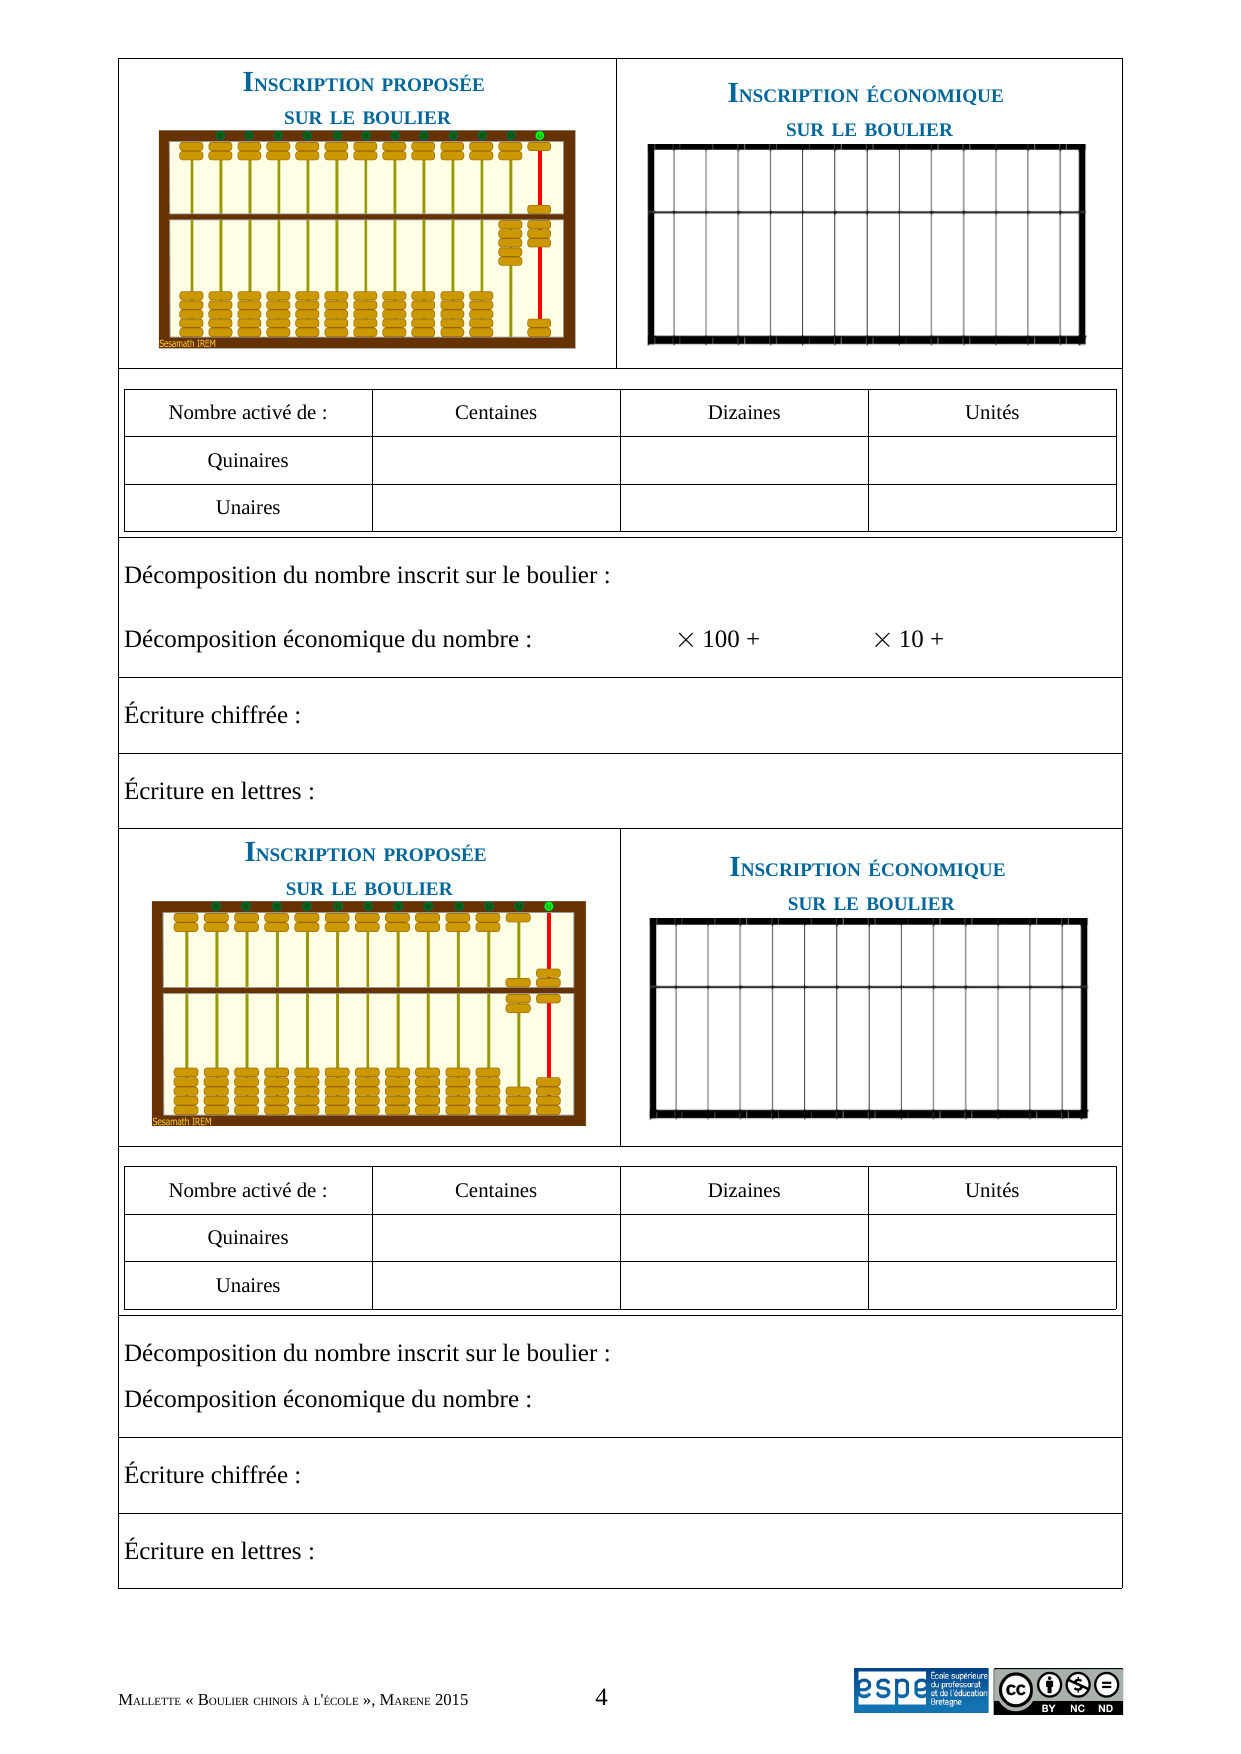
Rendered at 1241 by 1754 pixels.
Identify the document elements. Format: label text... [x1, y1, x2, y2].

table_cell Écriture chiffrée : [119, 678, 1122, 752]
table_cell [869, 437, 1116, 483]
table_cell [869, 485, 1116, 531]
table_cell [373, 1215, 620, 1261]
table_cell Quinaires [125, 437, 372, 483]
picture [642, 918, 1100, 1124]
table_cell Inscription proposée sur le boulier [119, 829, 620, 1146]
picture [993, 1668, 1124, 1715]
table_header Unités [869, 1167, 1116, 1213]
picture [987, 863, 991, 874]
table_cell Quinaires [125, 1215, 372, 1261]
table_header Nombre activé de : [125, 1167, 372, 1213]
table_cell Unaires [125, 1262, 372, 1308]
table_header Inscription proposée sur le boulier [119, 59, 616, 368]
picture [640, 144, 1098, 349]
table_cell [621, 437, 868, 483]
table_cell [621, 1215, 868, 1261]
table_header Dizaines [621, 390, 868, 436]
table_header Dizaines [621, 1167, 868, 1213]
picture [151, 901, 587, 1126]
table_cell [119, 369, 1122, 537]
picture [854, 1668, 989, 1713]
table_cell Écriture en lettres : [119, 754, 1122, 828]
table_header Nombre activé de : [125, 390, 372, 436]
table_cell [373, 485, 620, 531]
table_cell Décomposition du nombre inscrit sur le boulier : Décomposition économique du nombre :  100 +  10 + [119, 538, 1122, 677]
table_cell [869, 1215, 1116, 1261]
table_cell [119, 1147, 1122, 1314]
table_cell [373, 437, 620, 483]
picture [303, 111, 307, 122]
table_cell [621, 1262, 868, 1308]
table_header Centaines [373, 1167, 620, 1213]
table_cell [621, 485, 868, 531]
table_header Inscription économique sur le boulier [617, 59, 1122, 368]
table_cell [373, 1262, 620, 1308]
table_cell Inscription économique sur le boulier [621, 829, 1122, 1146]
table_cell [869, 1262, 1116, 1308]
picture [158, 130, 576, 349]
picture [902, 897, 906, 908]
table_cell Écriture chiffrée : [119, 1438, 1122, 1512]
table_cell Décomposition du nombre inscrit sur le boulier : Décomposition économique du nombre : [119, 1316, 1122, 1437]
table_cell Écriture en lettres : [119, 1514, 1122, 1588]
table_header Unités [869, 390, 1116, 436]
table_header Centaines [373, 390, 620, 436]
table_cell Unaires [125, 485, 372, 531]
